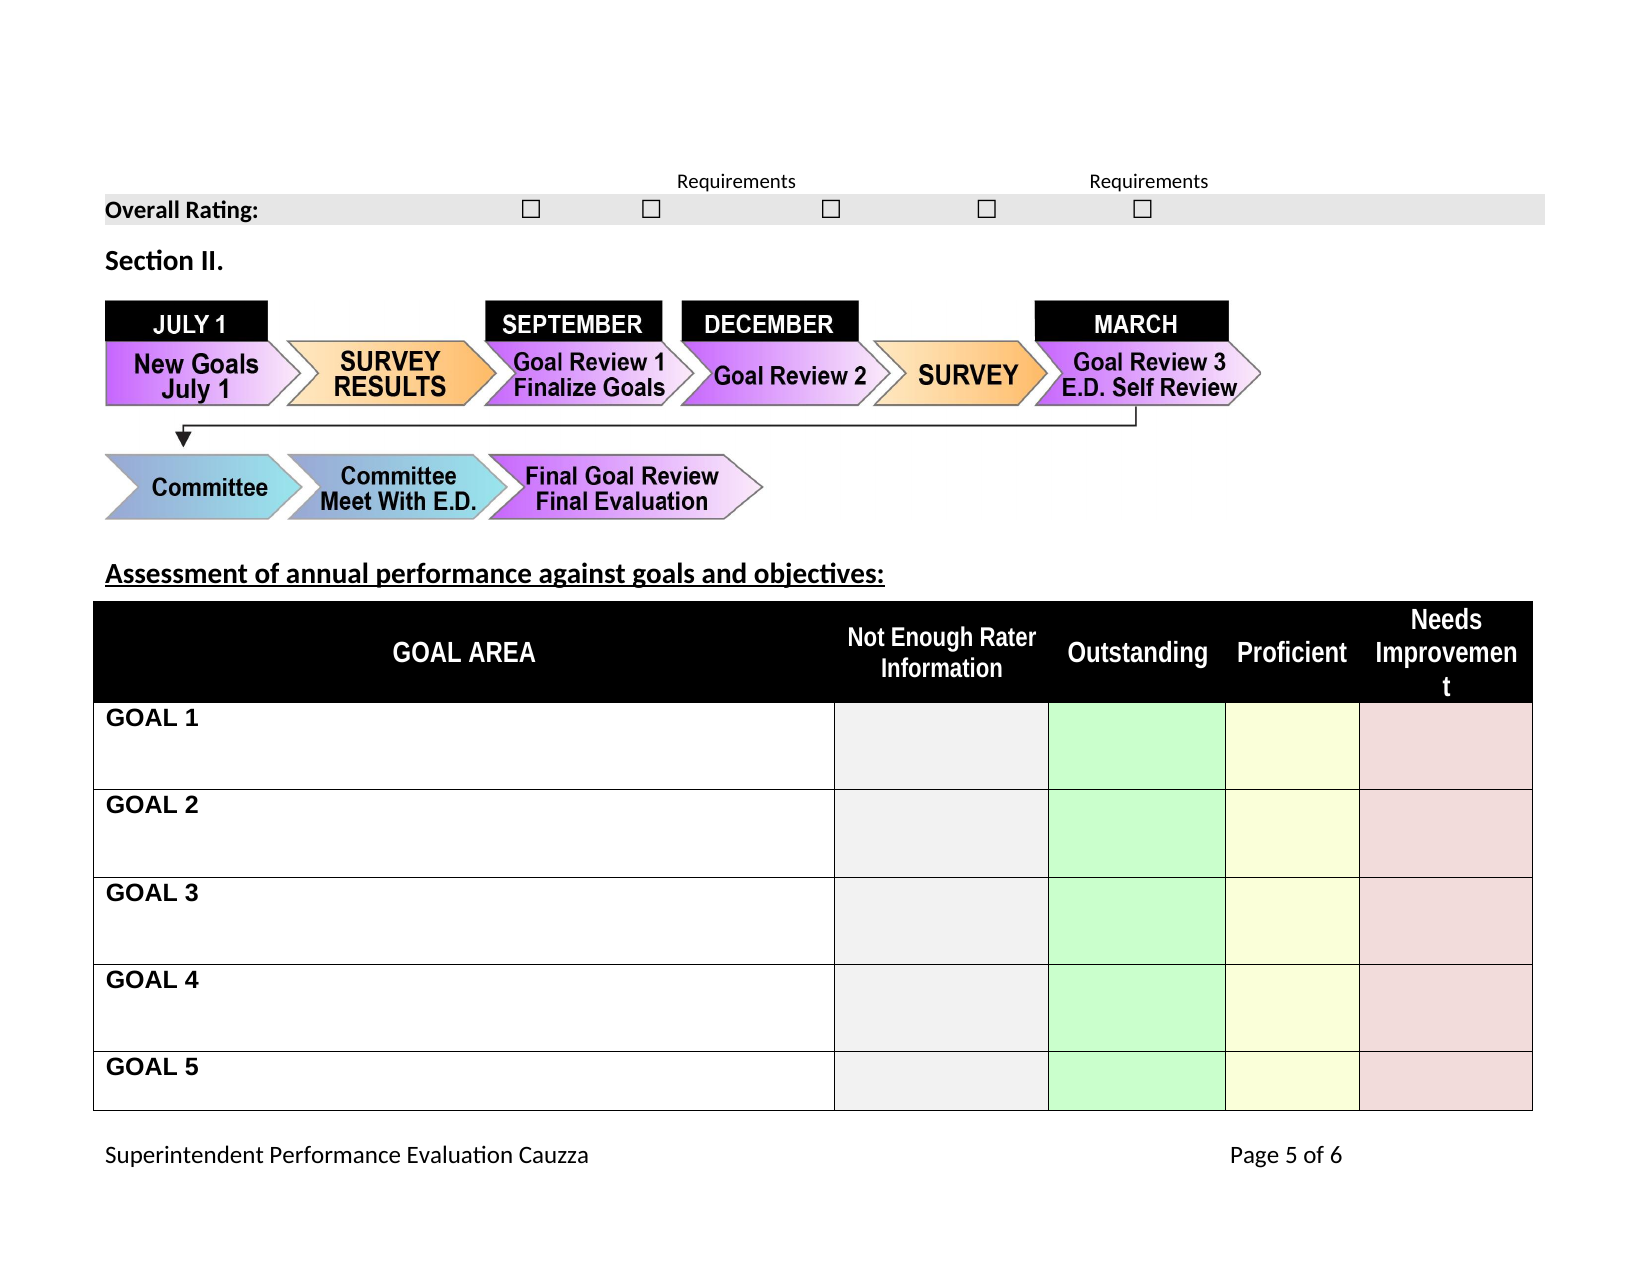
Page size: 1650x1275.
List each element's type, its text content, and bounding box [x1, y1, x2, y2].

table_cell [1049, 1052, 1225, 1110]
table_cell GOAL 3 [94, 878, 834, 964]
table_cell GOAL 2 [94, 790, 834, 877]
text Requirements Requirements [105, 169, 1545, 194]
table_header Outstanding [1049, 602, 1225, 702]
table_cell [1049, 790, 1225, 877]
table_cell [835, 878, 1048, 964]
text Assessment of annual performance against goals and objectives: [105, 555, 1545, 591]
table_header Needs Improvement [1360, 602, 1532, 702]
table_cell [1360, 878, 1532, 964]
table_cell GOAL 4 [94, 965, 834, 1051]
table_cell [1360, 703, 1532, 789]
table_cell [1360, 965, 1532, 1051]
table_header Not Enough Rater Information [835, 602, 1048, 702]
table_cell [1049, 878, 1225, 964]
table_header GOAL AREA [94, 602, 834, 702]
table_cell [1226, 703, 1359, 789]
table_cell [1360, 1052, 1532, 1110]
table_header Proficient [1226, 602, 1359, 702]
table_cell [1226, 878, 1359, 964]
table_cell [835, 790, 1048, 877]
table_cell GOAL 5 [94, 1052, 834, 1110]
table_cell [1226, 965, 1359, 1051]
table_cell [835, 703, 1048, 789]
table_cell [1049, 703, 1225, 789]
table_cell [1049, 965, 1225, 1051]
table_cell [835, 1052, 1048, 1110]
table_cell [835, 965, 1048, 1051]
text Overall Rating: ☐ ☐ ☐ ☐ ☐ [105, 194, 1545, 225]
table_cell [1226, 790, 1359, 877]
picture [104, 300, 1262, 520]
table_cell [1226, 1052, 1359, 1110]
table_cell [1360, 790, 1532, 877]
text Section II. [105, 242, 1545, 278]
table_cell GOAL 1 [94, 703, 834, 789]
